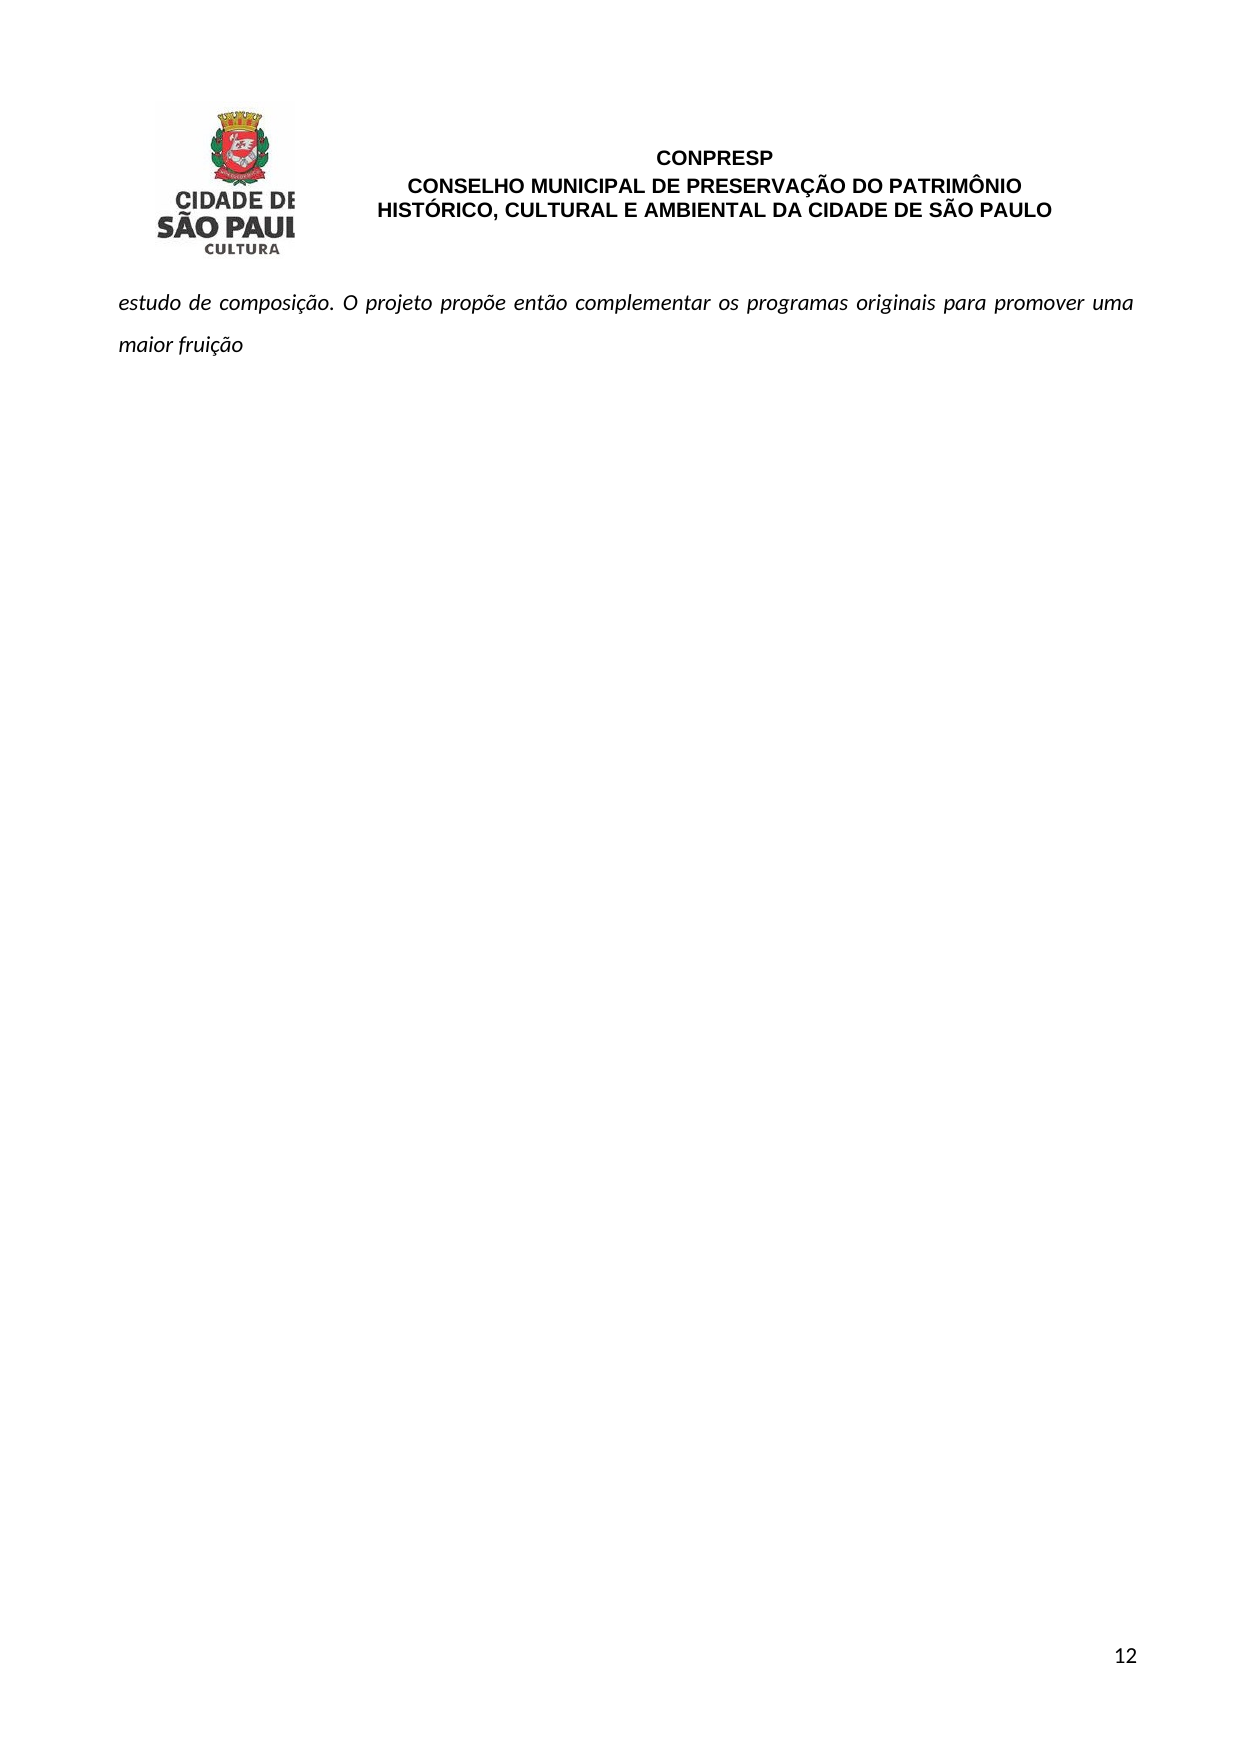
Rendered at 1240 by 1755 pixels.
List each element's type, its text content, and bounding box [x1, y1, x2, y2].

text estudo de composição. O projeto propõe então complementar os programas originais para promover uma maior fruição [118, 288, 1134, 358]
